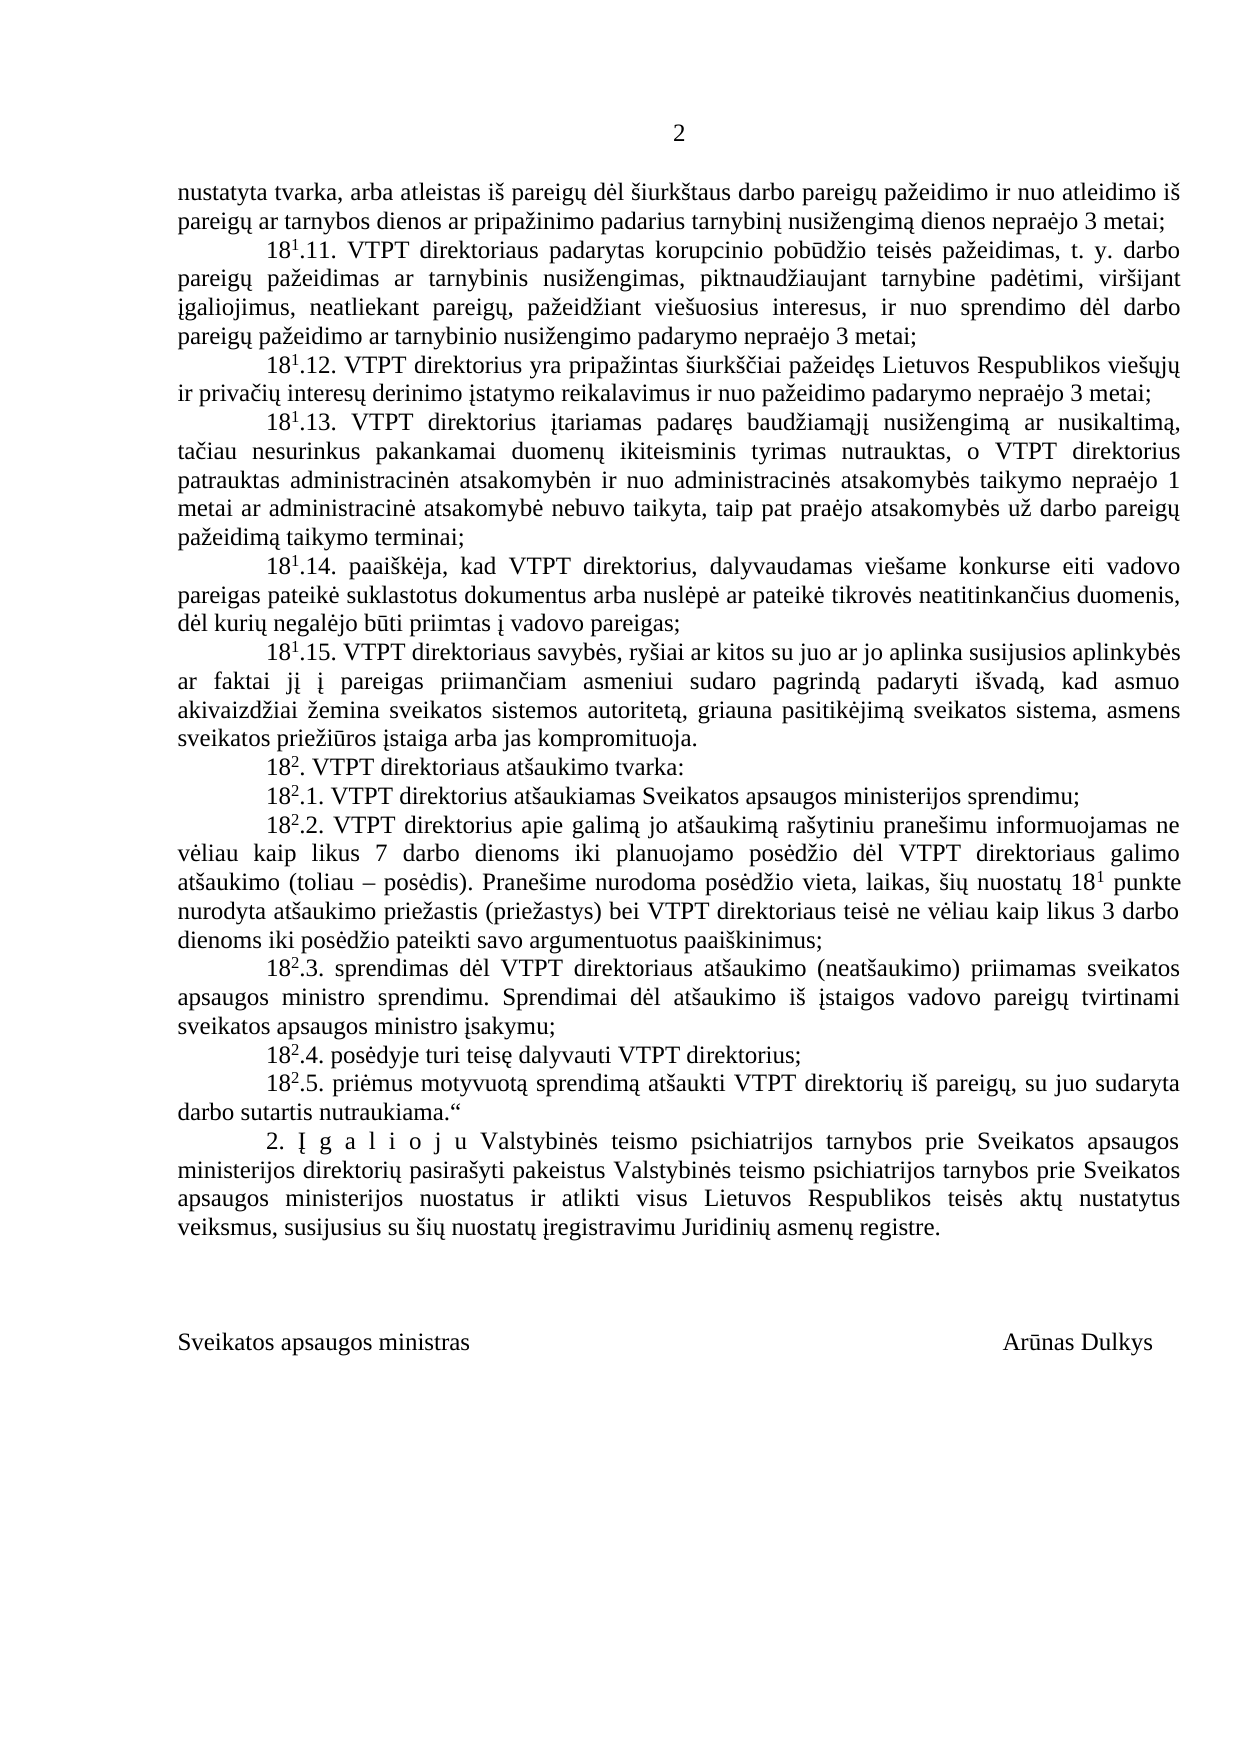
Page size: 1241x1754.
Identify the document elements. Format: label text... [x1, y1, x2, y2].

text 182.4. posėdyje turi teisę dalyvauti VTPT direktorius; [177, 1040, 1181, 1068]
text 182.5. priėmus motyvuotą sprendimą atšaukti VTPT direktorių iš pareigų, su juo sudaryta darbo sutartis nutraukiama.“ [177, 1068, 1181, 1126]
text 181.13. VTPT direktorius įtariamas padaręs baudžiamąjį nusižengimą ar nusikaltimą, tačiau nesurinkus pakankamai duomenų ikiteisminis tyrimas nutrauktas, o VTPT direktorius patrauktas administracinėn atsakomybėn ir nuo administracinės atsakomybės taikymo nepraėjo 1 metai ar administracinė atsakomybė nebuvo taikyta, taip pat praėjo atsakomybės už darbo pareigų pažeidimą taikymo terminai; [177, 407, 1181, 551]
text nustatyta tvarka, arba atleistas iš pareigų dėl šiurkštaus darbo pareigų pažeidimo ir nuo atleidimo iš pareigų ar tarnybos dienos ar pripažinimo padarius tarnybinį nusižengimą dienos nepraėjo 3 metai; [177, 177, 1181, 235]
text 181.12. VTPT direktorius yra pripažintas šiurkščiai pažeidęs Lietuvos Respublikos viešųjų ir privačių interesų derinimo įstatymo reikalavimus ir nuo pažeidimo padarymo nepraėjo 3 metai; [177, 350, 1181, 407]
text 181.14. paaiškėja, kad VTPT direktorius, dalyvaudamas viešame konkurse eiti vadovo pareigas pateikė suklastotus dokumentus arba nuslėpė ar pateikė tikrovės neatitinkančius duomenis, dėl kurių negalėjo būti priimtas į vadovo pareigas; [177, 551, 1181, 637]
text 182. VTPT direktoriaus atšaukimo tvarka: [177, 752, 1181, 781]
text 181.11. VTPT direktoriaus padarytas korupcinio pobūdžio teisės pažeidimas, t. y. darbo pareigų pažeidimas ar tarnybinis nusižengimas, piktnaudžiaujant tarnybine padėtimi, viršijant įgaliojimus, neatliekant pareigų, pažeidžiant viešuosius interesus, ir nuo sprendimo dėl darbo pareigų pažeidimo ar tarnybinio nusižengimo padarymo nepraėjo 3 metai; [177, 235, 1181, 350]
text Sveikatos apsaugos ministras Arūnas Dulkys [177, 1327, 1181, 1356]
text 181.15. VTPT direktoriaus savybės, ryšiai ar kitos su juo ar jo aplinka susijusios aplinkybės ar faktai jį į pareigas priimančiam asmeniui sudaro pagrindą padaryti išvadą, kad asmuo akivaizdžiai žemina sveikatos sistemos autoritetą, griauna pasitikėjimą sveikatos sistema, asmens sveikatos priežiūros įstaiga arba jas kompromituoja. [177, 637, 1181, 752]
text 182.1. VTPT direktorius atšaukiamas Sveikatos apsaugos ministerijos sprendimu; [177, 781, 1181, 810]
text 182.2. VTPT direktorius apie galimą jo atšaukimą rašytiniu pranešimu informuojamas ne vėliau kaip likus 7 darbo dienoms iki planuojamo posėdžio dėl VTPT direktoriaus galimo atšaukimo (toliau – posėdis). Pranešime nurodoma posėdžio vieta, laikas, šių nuostatų 181 punkte nurodyta atšaukimo priežastis (priežastys) bei VTPT direktoriaus teisė ne vėliau kaip likus 3 darbo dienoms iki posėdžio pateikti savo argumentuotus paaiškinimus; [177, 810, 1181, 953]
text 182.3. sprendimas dėl VTPT direktoriaus atšaukimo (neatšaukimo) priimamas sveikatos apsaugos ministro sprendimu. Sprendimai dėl atšaukimo iš įstaigos vadovo pareigų tvirtinami sveikatos apsaugos ministro įsakymu; [177, 953, 1181, 1040]
text 2. Į g a l i o j u Valstybinės teismo psichiatrijos tarnybos prie Sveikatos apsaugos ministerijos direktorių pasirašyti pakeistus Valstybinės teismo psichiatrijos tarnybos prie Sveikatos apsaugos ministerijos nuostatus ir atlikti visus Lietuvos Respublikos teisės aktų nustatytus veiksmus, susijusius su šių nuostatų įregistravimu Juridinių asmenų registre. [177, 1126, 1181, 1241]
